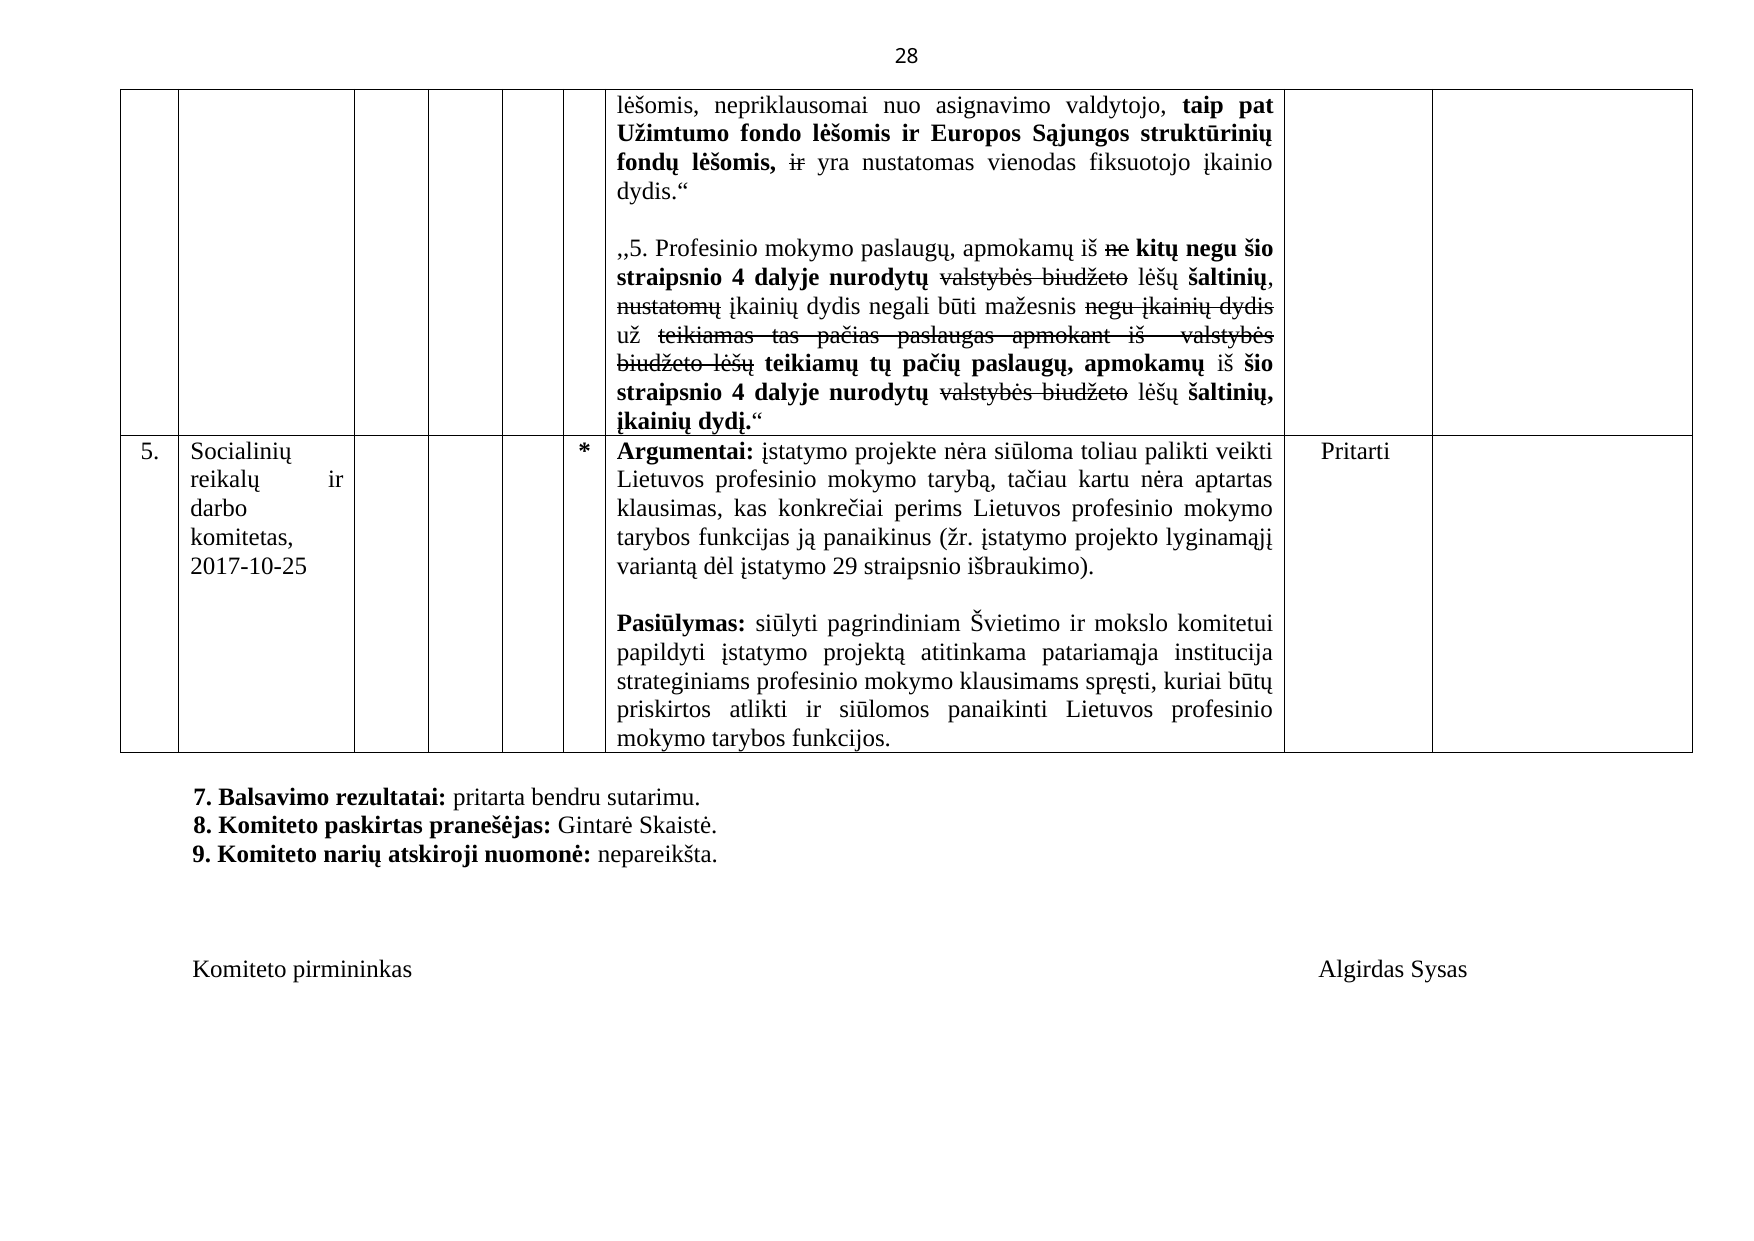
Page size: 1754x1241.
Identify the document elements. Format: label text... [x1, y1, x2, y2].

table_cell Socialinių reikalų ir darbo komitetas, 2017-10-25 [179, 436, 354, 752]
text 9. Komiteto narių atskiroji nuomonė: nepareikšta. [118, 839, 1695, 868]
table_cell lėšomis, nepriklausomai nuo asignavimo valdytojo, taip pat Užimtumo fondo lėšomis ir Europos Sąjungos struktūrinių fondų lėšomis, ir yra nustatomas vienodas fiksuotojo įkainio dydis.“ ,,5. Profesinio mokymo paslaugų, apmokamų iš ne kitų negu šio straipsnio 4 dalyje nurodytų valstybės biudžeto lėšų šaltinių, nustatomų įkainių dydis negali būti mažesnis negu įkainių dydis už teikiamas tas pačias paslaugas apmokant iš valstybės biudžeto lėšų teikiamų tų pačių paslaugų, apmokamų iš šio straipsnio 4 dalyje nurodytų valstybės biudžeto lėšų šaltinių, įkainių dydį.“ [606, 90, 1284, 435]
table_cell [503, 436, 563, 752]
text 7. Balsavimo rezultatai: pritarta bendru sutarimu. [118, 782, 1695, 811]
table_cell Pritarti [1285, 436, 1432, 752]
table_cell [1433, 90, 1692, 435]
table_cell [429, 90, 502, 435]
table_cell [503, 90, 563, 435]
table_cell [121, 90, 178, 435]
table_cell [1433, 436, 1692, 752]
table_cell 5. [121, 436, 178, 752]
table_cell [355, 436, 428, 752]
text Komiteto pirmininkas Algirdas Sysas [118, 954, 1695, 983]
table_cell [355, 90, 428, 435]
table_cell [1285, 90, 1432, 435]
table_cell [429, 436, 502, 752]
table_cell [179, 90, 354, 435]
text 8. Komiteto paskirtas pranešėjas: Gintarė Skaistė. [118, 811, 1695, 839]
table_cell [564, 90, 605, 435]
table_cell * [564, 436, 605, 752]
table_cell Argumentai: įstatymo projekte nėra siūloma toliau palikti veikti Lietuvos profesinio mokymo tarybą, tačiau kartu nėra aptartas klausimas, kas konkrečiai perims Lietuvos profesinio mokymo tarybos funkcijas ją panaikinus (žr. įstatymo projekto lyginamąjį variantą dėl įstatymo 29 straipsnio išbraukimo). Pasiūlymas: siūlyti pagrindiniam Švietimo ir mokslo komitetui papildyti įstatymo projektą atitinkama patariamąja institucija strateginiams profesinio mokymo klausimams spręsti, kuriai būtų priskirtos atlikti ir siūlomos panaikinti Lietuvos profesinio mokymo tarybos funkcijos. [606, 436, 1284, 752]
